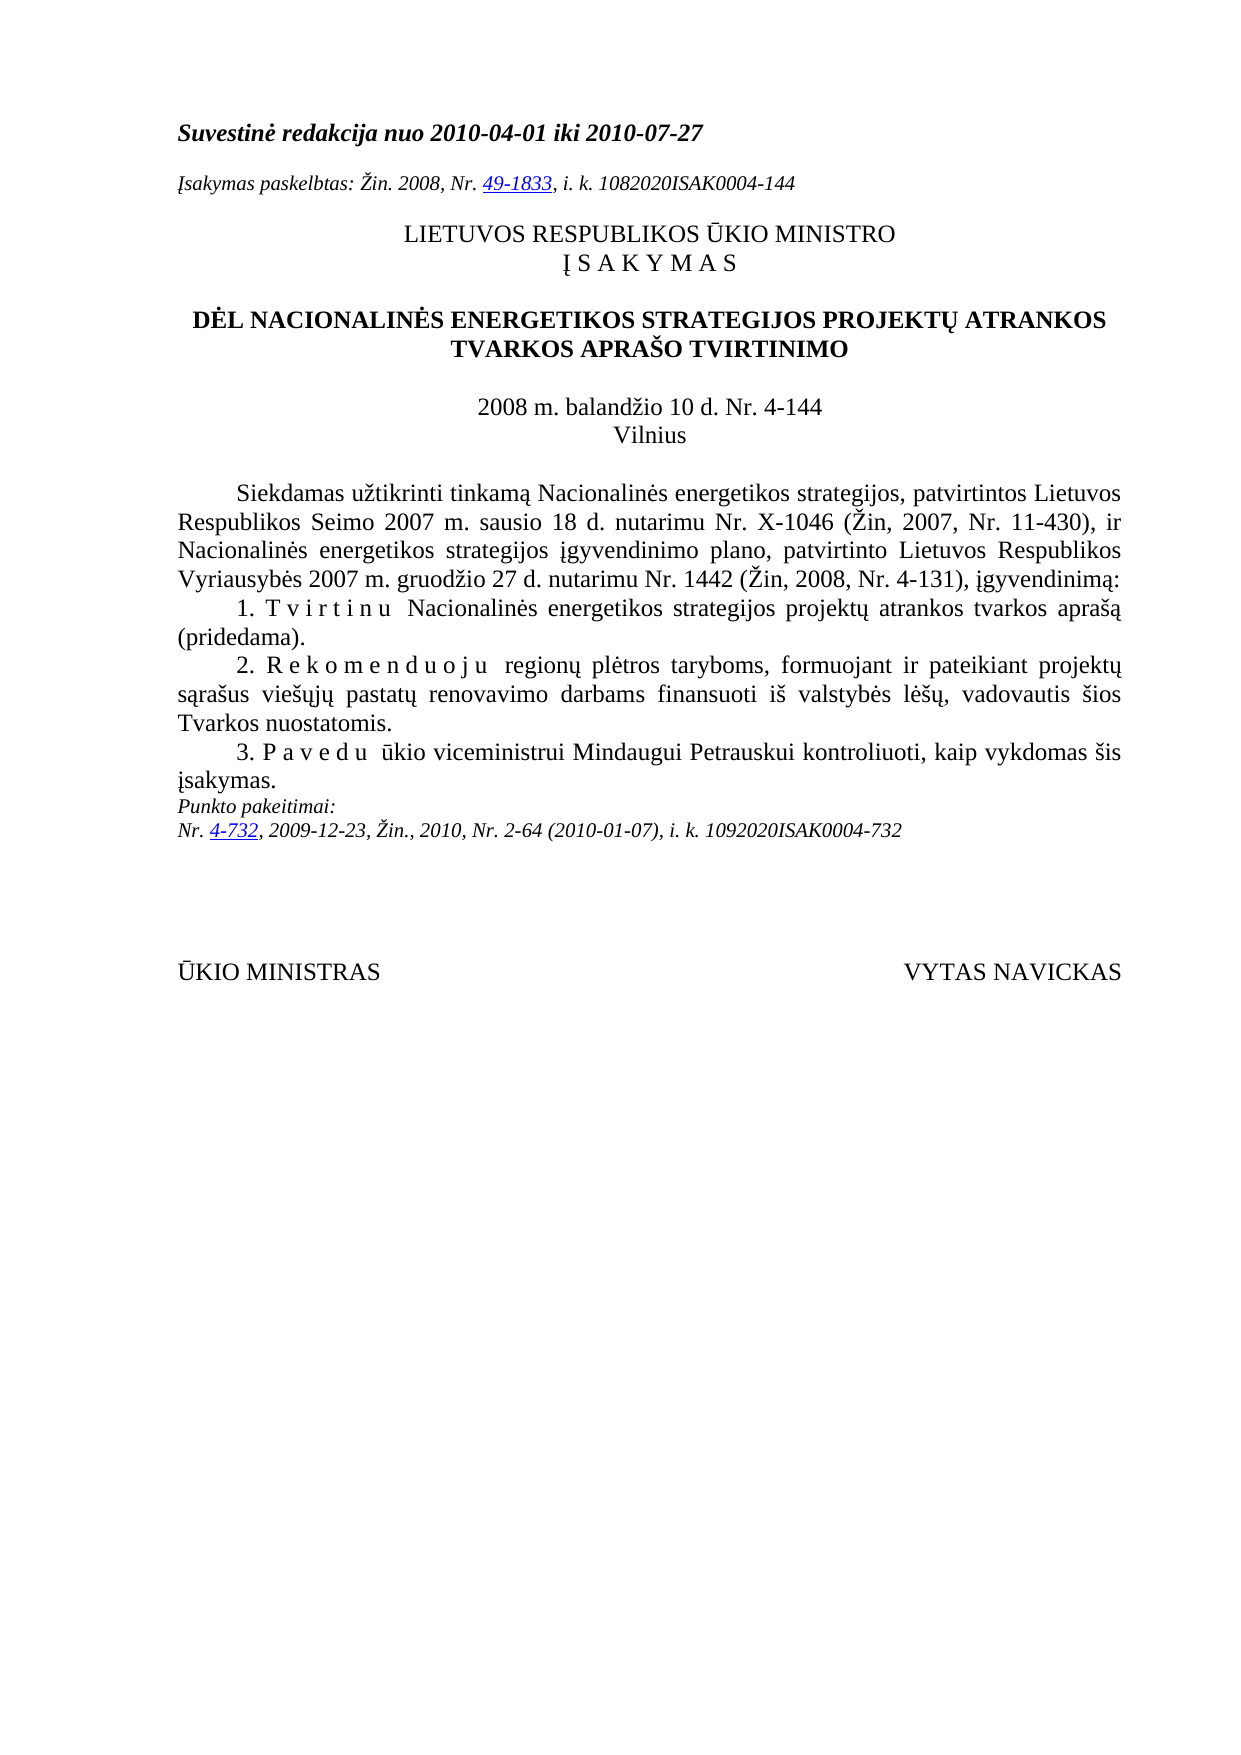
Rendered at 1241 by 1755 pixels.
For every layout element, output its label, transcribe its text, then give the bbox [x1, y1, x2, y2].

text Suvestinė redakcija nuo 2010-04-01 iki 2010-07-27 [177, 118, 1122, 147]
text Punkto pakeitimai: [177, 794, 1122, 818]
text 2. Rekomenduoju regionų plėtros taryboms, formuojant ir pateikiant projektų sąrašus viešųjų pastatų renovavimo darbams finansuoti iš valstybės lėšų, vadovautis šios Tvarkos nuostatomis. [177, 650, 1122, 737]
text DĖL NACIONALINĖS ENERGETIKOS STRATEGIJOS PROJEKTŲ ATRANKOS TVARKOS APRAŠO TVIRTINIMO [177, 305, 1122, 363]
text Įsakymas paskelbtas: Žin. 2008, Nr. 49-1833, i. k. 1082020ISAK0004-144 [177, 171, 1122, 195]
text Nr. 4-732, 2009-12-23, Žin., 2010, Nr. 2-64 (2010-01-07), i. k. 1092020ISAK0004-732 [177, 818, 1122, 842]
text Siekdamas užtikrinti tinkamą Nacionalinės energetikos strategijos, patvirtintos Lietuvos Respublikos Seimo 2007 m. sausio 18 d. nutarimu Nr. X-1046 (Žin, 2007, Nr. 11-430), ir Nacionalinės energetikos strategijos įgyvendinimo plano, patvirtinto Lietuvos Respublikos Vyriausybės 2007 m. gruodžio 27 d. nutarimu Nr. 1442 (Žin, 2008, Nr. 4-131), įgyvendinimą: [177, 478, 1122, 593]
text 3. Pavedu ūkio viceministrui Mindaugui Petrauskui kontroliuoti, kaip vykdomas šis įsakymas. [177, 737, 1122, 794]
text 1. Tvirtinu Nacionalinės energetikos strategijos projektų atrankos tvarkos aprašą (pridedama). [177, 593, 1122, 650]
text 2008 m. balandžio 10 d. Nr. 4-144 [177, 392, 1122, 420]
text LIETUVOS RESPUBLIKOS ŪKIO MINISTRO [177, 219, 1122, 248]
text ĮSAKYMAS [177, 248, 1122, 277]
text ŪKIO MINISTRAS VYTAS NAVICKAS [177, 957, 1122, 986]
text Vilnius [177, 420, 1122, 449]
